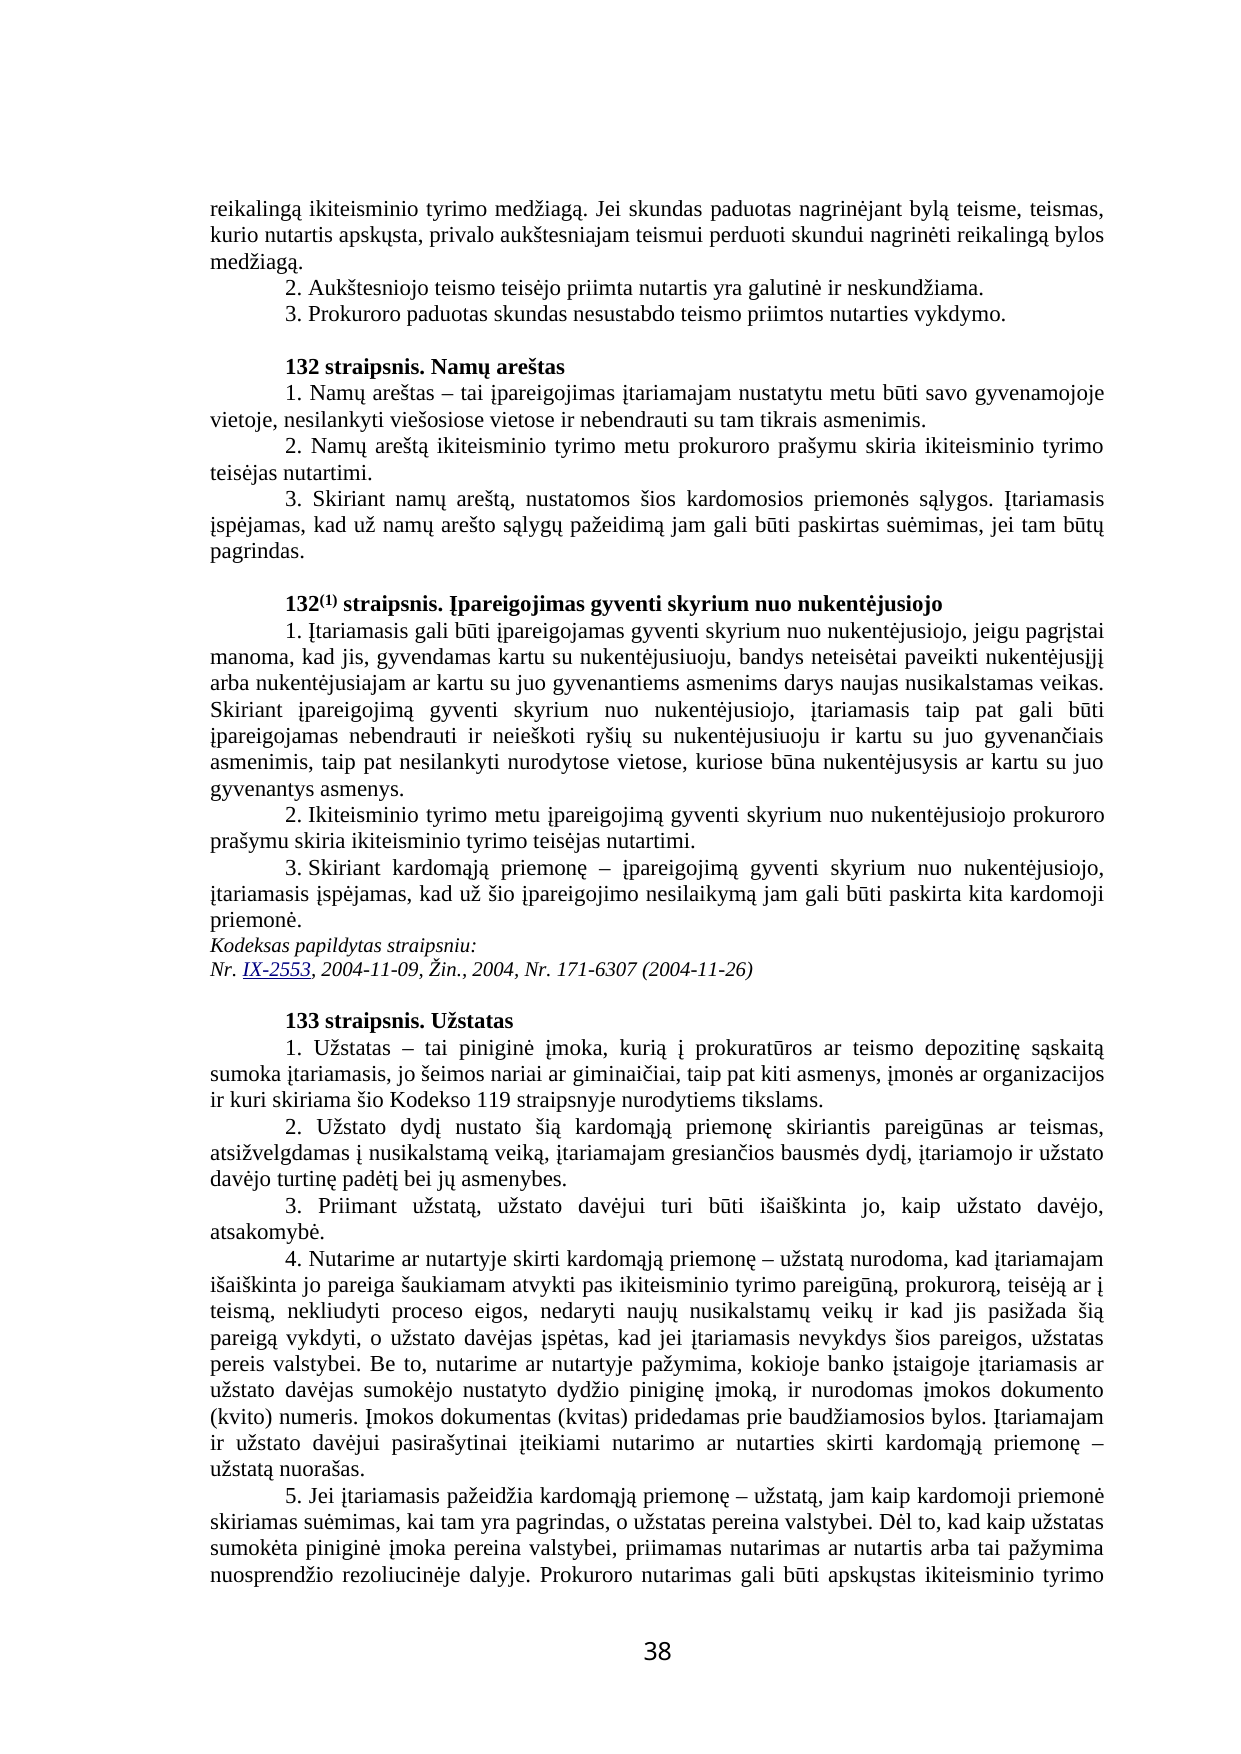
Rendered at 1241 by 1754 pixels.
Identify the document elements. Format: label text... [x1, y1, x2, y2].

text 1. Įtariamasis gali būti įpareigojamas gyventi skyrium nuo nukentėjusiojo, jeigu pagrįstai manoma, kad jis, gyvendamas kartu su nukentėjusiuoju, bandys neteisėtai paveikti nukentėjusįjį arba nukentėjusiajam ar kartu su juo gyvenantiems asmenims darys naujas nusikalstamas veikas. Skiriant įpareigojimą gyventi skyrium nuo nukentėjusiojo, įtariamasis taip pat gali būti įpareigojamas nebendrauti ir neieškoti ryšių su nukentėjusiuoju ir kartu su juo gyvenančiais asmenimis, taip pat nesilankyti nurodytose vietose, kuriose būna nukentėjusysis ar kartu su juo gyvenantys asmenys. [210, 617, 1106, 801]
text 2. Ikiteisminio tyrimo metu įpareigojimą gyventi skyrium nuo nukentėjusiojo prokuroro prašymu skiria ikiteisminio tyrimo teisėjas nutartimi. [210, 801, 1106, 854]
text 1. Užstatas – tai piniginė įmoka, kurią į prokuratūros ar teismo depozitinę sąskaitą sumoka įtariamasis, jo šeimos nariai ar giminaičiai, taip pat kiti asmenys, įmonės ar organizacijos ir kuri skiriama šio Kodekso 119 straipsnyje nurodytiems tikslams. [210, 1034, 1106, 1113]
text 5. Jei įtariamasis pažeidžia kardomąją priemonę – užstatą, jam kaip kardomoji priemonė skiriamas suėmimas, kai tam yra pagrindas, o užstatas pereina valstybei. Dėl to, kad kaip užstatas sumokėta piniginė įmoka pereina valstybei, priimamas nutarimas ar nutartis arba tai pažymima nuosprendžio rezoliucinėje dalyje. Prokuroro nutarimas gali būti apskųstas ikiteisminio tyrimo [210, 1482, 1106, 1587]
text 4. Nutarime ar nutartyje skirti kardomąją priemonę – užstatą nurodoma, kad įtariamajam išaiškinta jo pareiga šaukiamam atvykti pas ikiteisminio tyrimo pareigūną, prokurorą, teisėją ar į teismą, nekliudyti proceso eigos, nedaryti naujų nusikalstamų veikų ir kad jis pasižada šią pareigą vykdyti, o užstato davėjas įspėtas, kad jei įtariamasis nevykdys šios pareigos, užstatas pereis valstybei. Be to, nutarime ar nutartyje pažymima, kokioje banko įstaigoje įtariamasis ar užstato davėjas sumokėjo nustatyto dydžio piniginę įmoką, ir nurodomas įmokos dokumento (kvito) numeris. Įmokos dokumentas (kvitas) pridedamas prie baudžiamosios bylos. Įtariamajam ir užstato davėjui pasirašytinai įteikiami nutarimo ar nutarties skirti kardomąją priemonę – užstatą nuorašas. [210, 1244, 1106, 1482]
text 1. Namų areštas – tai įpareigojimas įtariamajam nustatytu metu būti savo gyvenamojoje vietoje, nesilankyti viešosiose vietose ir nebendrauti su tam tikrais asmenimis. [210, 379, 1106, 432]
text 133 straipsnis. Užstatas [210, 1007, 1106, 1034]
text 3. Prokuroro paduotas skundas nesustabdo teismo priimtos nutarties vykdymo. [210, 300, 1106, 327]
text 3. Skiriant namų areštą, nustatomos šios kardomosios priemonės sąlygos. Įtariamasis įspėjamas, kad už namų arešto sąlygų pažeidimą jam gali būti paskirtas suėmimas, jei tam būtų pagrindas. [210, 485, 1106, 564]
text Nr. IX-2553, 2004-11-09, Žin., 2004, Nr. 171-6307 (2004-11-26) [210, 957, 1106, 981]
text 3. Skiriant kardomąją priemonę – įpareigojimą gyventi skyrium nuo nukentėjusiojo, įtariamasis įspėjamas, kad už šio įpareigojimo nesilaikymą jam gali būti paskirta kita kardomoji priemonė. [210, 854, 1106, 933]
text 3. Priimant užstatą, užstato davėjui turi būti išaiškinta jo, kaip užstato davėjo, atsakomybė. [210, 1192, 1106, 1244]
text 2. Namų areštą ikiteisminio tyrimo metu prokuroro prašymu skiria ikiteisminio tyrimo teisėjas nutartimi. [210, 432, 1106, 485]
text 2. Užstato dydį nustato šią kardomąją priemonę skiriantis pareigūnas ar teismas, atsižvelgdamas į nusikalstamą veiką, įtariamajam gresiančios bausmės dydį, įtariamojo ir užstato davėjo turtinę padėtį bei jų asmenybes. [210, 1113, 1106, 1192]
text reikalingą ikiteisminio tyrimo medžiagą. Jei skundas paduotas nagrinėjant bylą teisme, teismas, kurio nutartis apskųsta, privalo aukštesniajam teismui perduoti skundui nagrinėti reikalingą bylos medžiagą. [210, 195, 1106, 274]
text 2. Aukštesniojo teismo teisėjo priimta nutartis yra galutinė ir neskundžiama. [210, 274, 1106, 300]
text 132(1) straipsnis. Įpareigojimas gyventi skyrium nuo nukentėjusiojo [210, 590, 1106, 617]
text 132 straipsnis. Namų areštas [210, 353, 1106, 379]
text Kodeksas papildytas straipsniu: [210, 933, 1106, 957]
